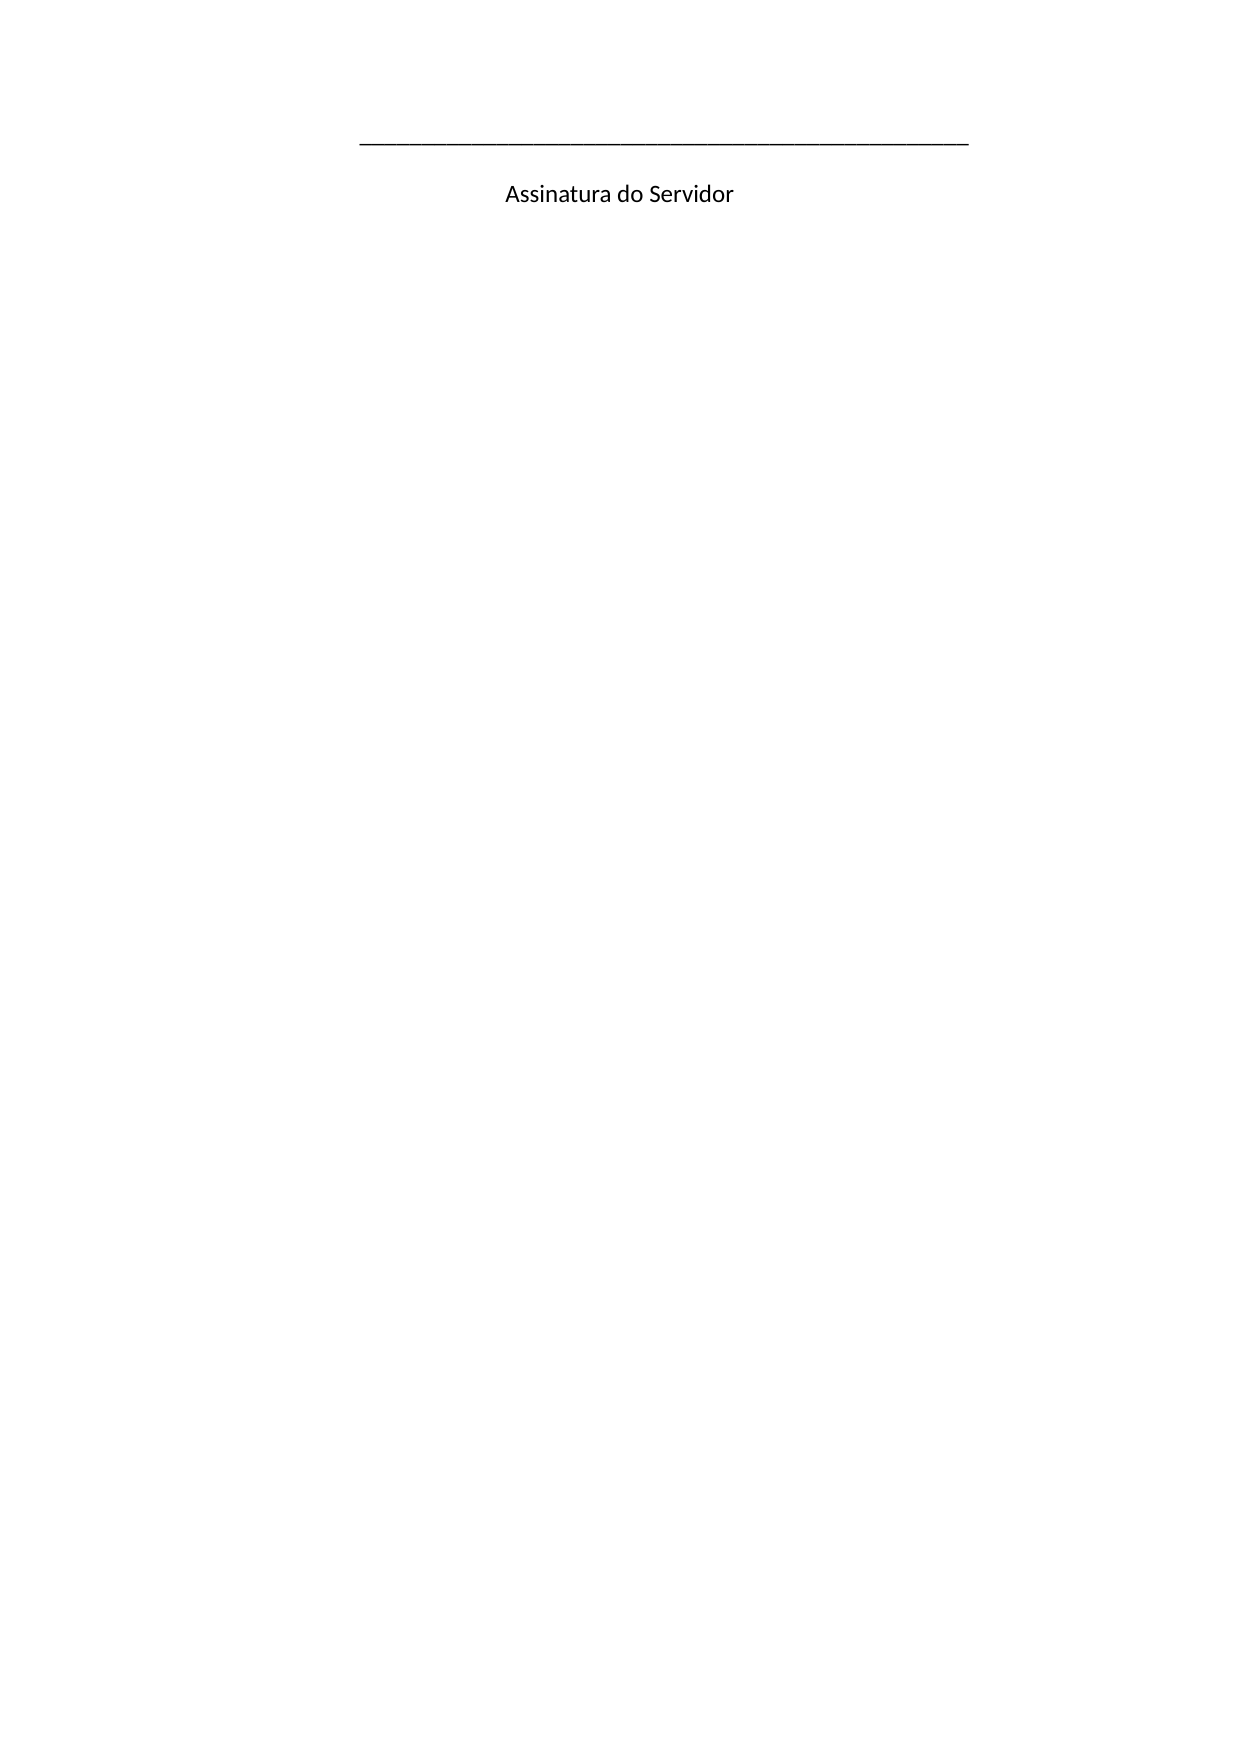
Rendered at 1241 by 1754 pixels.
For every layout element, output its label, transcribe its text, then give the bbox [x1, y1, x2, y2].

text Assinatura do Servidor [88, 178, 1152, 208]
text _________________________________________________ [177, 118, 1152, 149]
